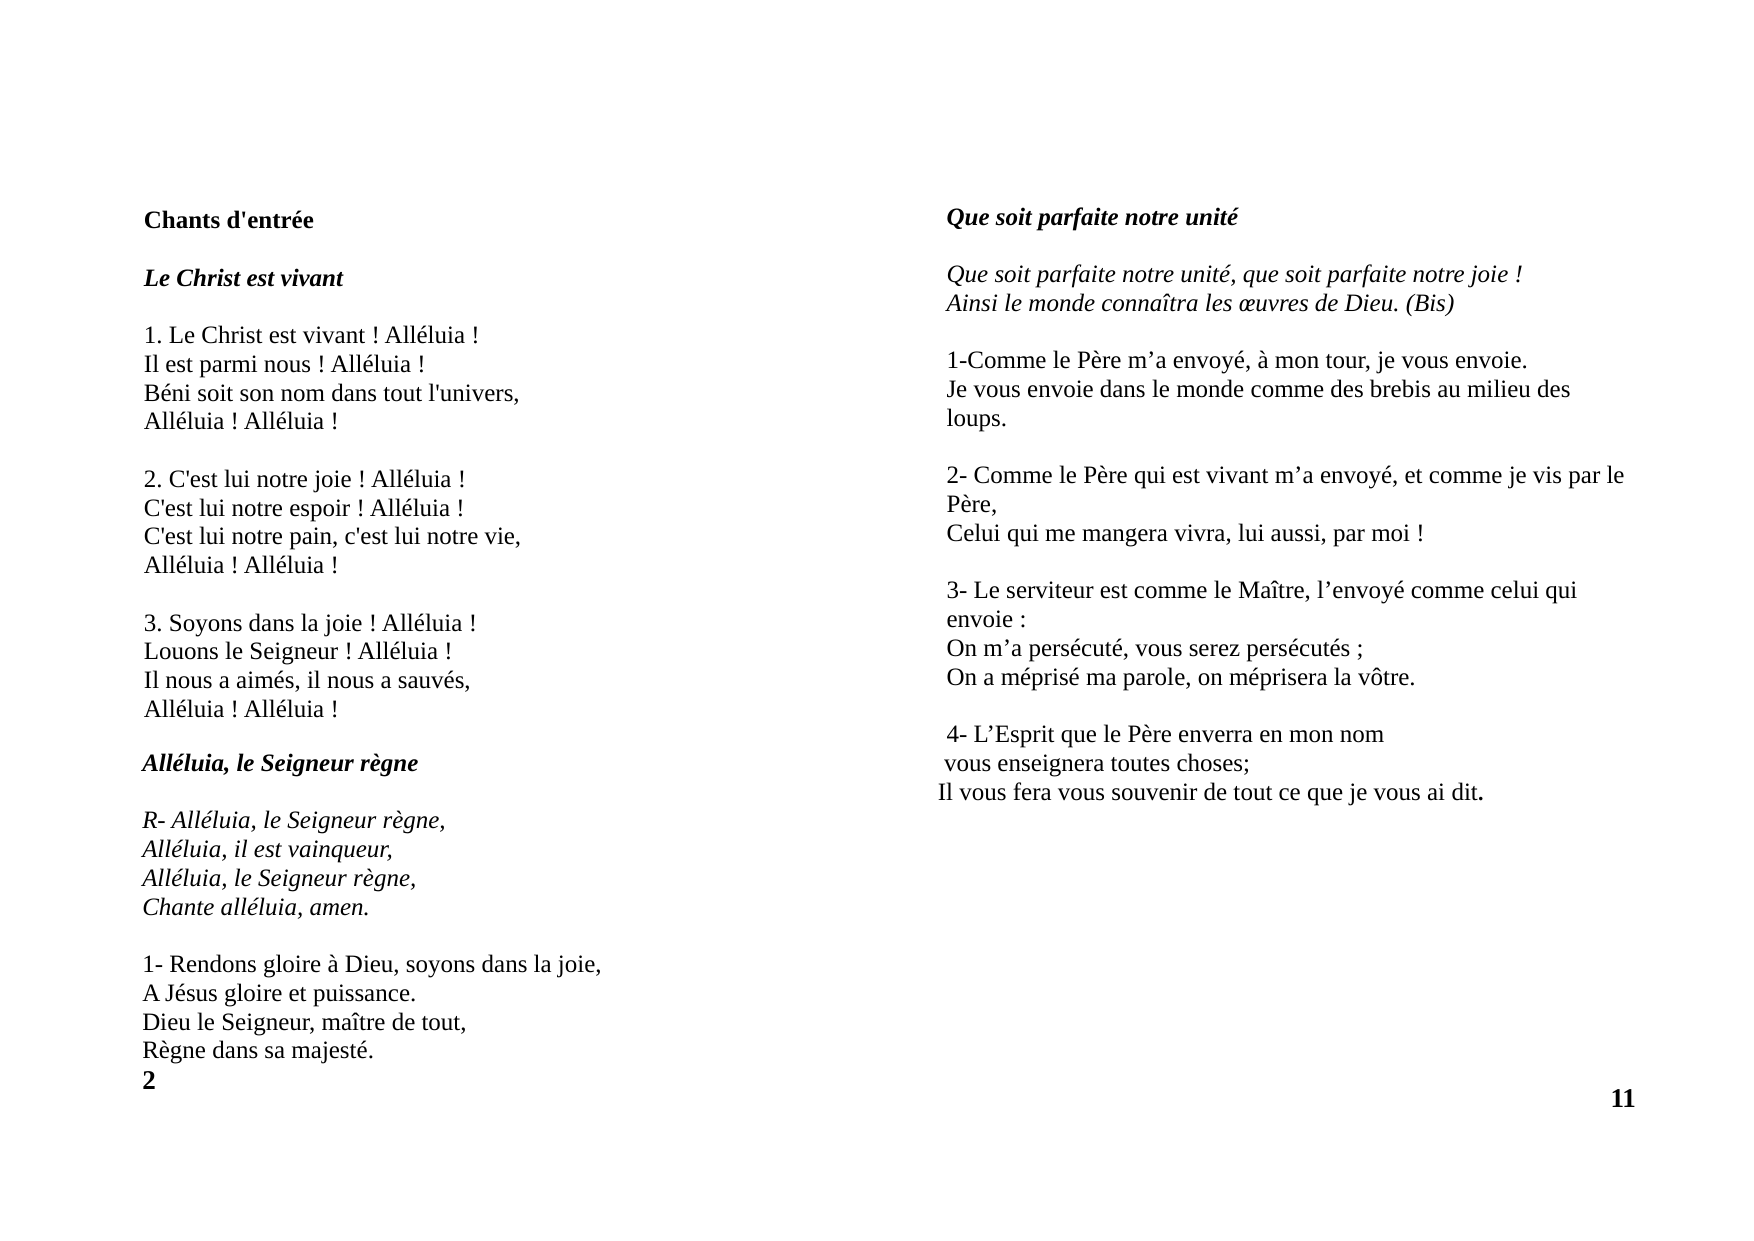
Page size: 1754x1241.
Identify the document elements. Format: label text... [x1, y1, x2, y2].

text Chants d'entrée [144, 205, 887, 234]
text Alléluia, le Seigneur règne [142, 748, 887, 777]
text 4- L’Esprit que le Père enverra en mon nom [946, 719, 1636, 748]
text 2- Comme le Père qui est vivant m’a envoyé, et comme je vis par le Père, Celui qui me mangera vivra, lui aussi, par moi ! [946, 460, 1636, 547]
text 3. Soyons dans la joie ! Alléluia ! [144, 608, 887, 636]
text Alléluia, le Seigneur règne, [142, 863, 887, 892]
text Il vous fera vous souvenir de tout ce que je vous ai dit. [938, 777, 1636, 805]
text vous enseignera toutes choses; [938, 748, 1636, 777]
text Alléluia ! Alléluia ! [144, 406, 887, 435]
text Louons le Seigneur ! Alléluia ! [144, 636, 887, 665]
text Chante alléluia, amen. [142, 892, 887, 920]
text C'est lui notre espoir ! Alléluia ! [144, 493, 887, 521]
text 1. Le Christ est vivant ! Alléluia ! [144, 320, 887, 349]
text 1- Rendons gloire à Dieu, soyons dans la joie, [142, 920, 887, 978]
text Que soit parfaite notre unité, que soit parfaite notre joie ! Ainsi le monde connaîtra les œuvres de Dieu. (Bis) [946, 259, 1636, 317]
text C'est lui notre pain, c'est lui notre vie, [144, 521, 887, 550]
text Il nous a aimés, il nous a sauvés, [144, 665, 887, 694]
text 3- Le serviteur est comme le Maître, l’envoyé comme celui qui envoie : On m’a persécuté, vous serez persécutés ; On a méprisé ma parole, on méprisera la vôtre. [946, 575, 1636, 690]
text Le Christ est vivant [144, 263, 887, 291]
text Alléluia ! Alléluia ! [144, 550, 887, 579]
text A Jésus gloire et puissance. [142, 978, 887, 1007]
text 11 [887, 1083, 1636, 1114]
text 1-Comme le Père m’a envoyé, à mon tour, je vous envoie. Je vous envoie dans le monde comme des brebis au milieu des loups. [946, 345, 1636, 432]
text Alléluia ! Alléluia ! [144, 694, 887, 723]
text Alléluia, il est vainqueur, [142, 834, 887, 863]
text Il est parmi nous ! Alléluia ! [144, 349, 887, 378]
text 2. C'est lui notre joie ! Alléluia ! [144, 464, 887, 493]
text 2 [142, 1064, 887, 1095]
text Règne dans sa majesté. [142, 1035, 887, 1064]
text Que soit parfaite notre unité [946, 202, 1636, 230]
text Dieu le Seigneur, maître de tout, [142, 1007, 887, 1035]
text R- Alléluia, le Seigneur règne, [142, 805, 887, 834]
text Béni soit son nom dans tout l'univers, [144, 378, 887, 406]
